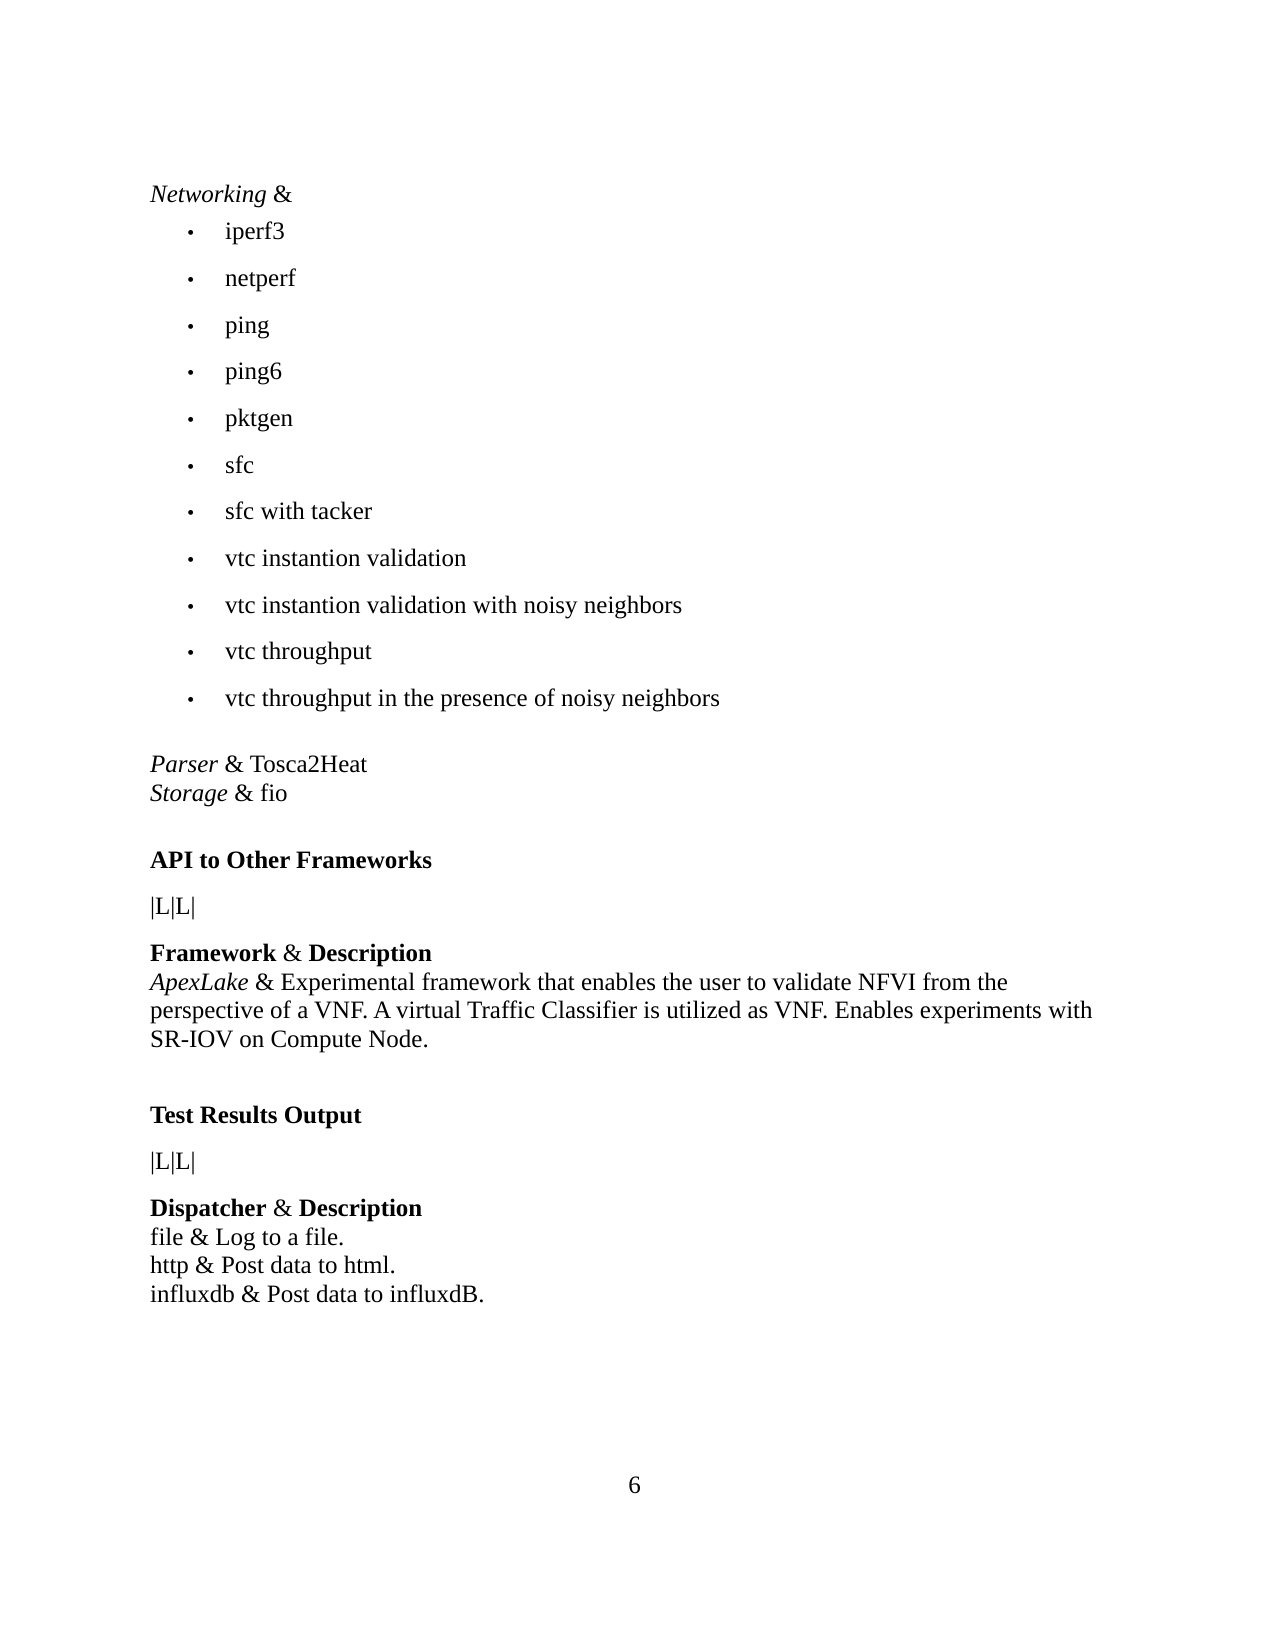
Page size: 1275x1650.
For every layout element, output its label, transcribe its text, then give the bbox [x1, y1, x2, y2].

text Framework & Description ApexLake & Experimental framework that enables the user to validate NFVI from the perspective of a VNF. A virtual Traffic Classifier is utilized as VNF. Enables experiments with SR-IOV on Compute Node. [150, 938, 1125, 1082]
text Test Results Output [150, 1100, 1125, 1128]
list pktgen [187, 403, 1125, 432]
text API to Other Frameworks [150, 845, 1125, 873]
text |L|L| [150, 891, 1125, 920]
list iperf3 [187, 216, 1125, 245]
list ping6 [187, 356, 1125, 385]
list vtc instantion validation with noisy neighbors [187, 590, 1125, 618]
text Parser & Tosca2Heat Storage & fio [150, 721, 1125, 836]
text Networking & [150, 150, 1125, 207]
list sfc with tacker [187, 496, 1125, 525]
list vtc throughput in the presence of noisy neighbors [187, 683, 1125, 712]
text Dispatcher & Description file & Log to a file. http & Post data to html. influxdb & Post data to influxdB. [150, 1193, 1125, 1337]
text |L|L| [150, 1146, 1125, 1175]
list netperf [187, 263, 1125, 292]
list vtc instantion validation [187, 543, 1125, 572]
list ping [187, 310, 1125, 338]
list vtc throughput [187, 636, 1125, 665]
list sfc [187, 450, 1125, 478]
